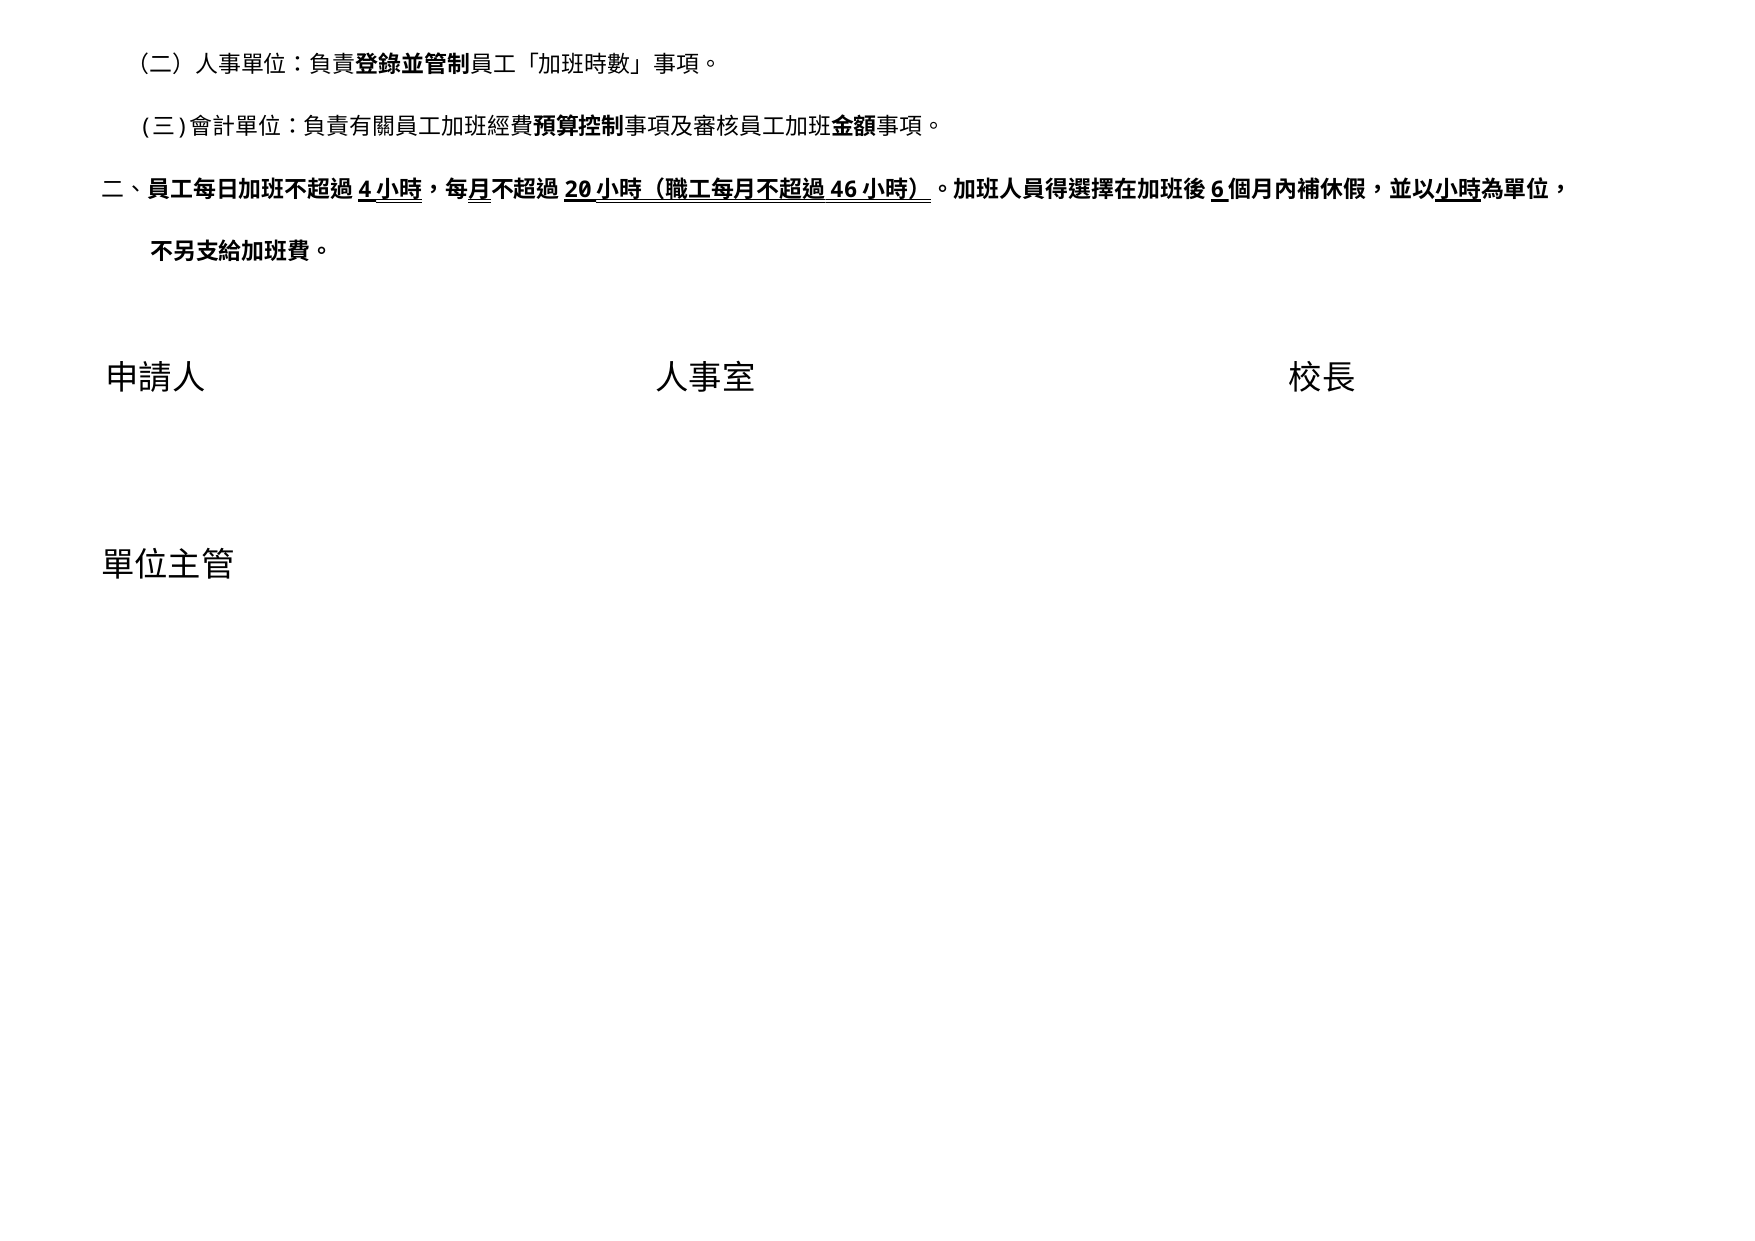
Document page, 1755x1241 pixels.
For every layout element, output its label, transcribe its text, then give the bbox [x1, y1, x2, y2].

text 申請人 人事室 校長 [89, 333, 1666, 395]
text (三)會計單位：負責有關員工加班經費預算控制事項及審核員工加班金額事項。 [89, 83, 1666, 145]
text 二、員工每日加班不超過4小時，每月不超過20小時（職工每月不超過46小時）。加班人員得選擇在加班後6個月內補休假，並以小時為單位，不另支給加班費。 [101, 145, 1594, 270]
text 單位主管 [89, 520, 1666, 583]
text （二）人事單位：負責登錄並管制員工「加班時數」事項。 [126, 20, 1666, 83]
